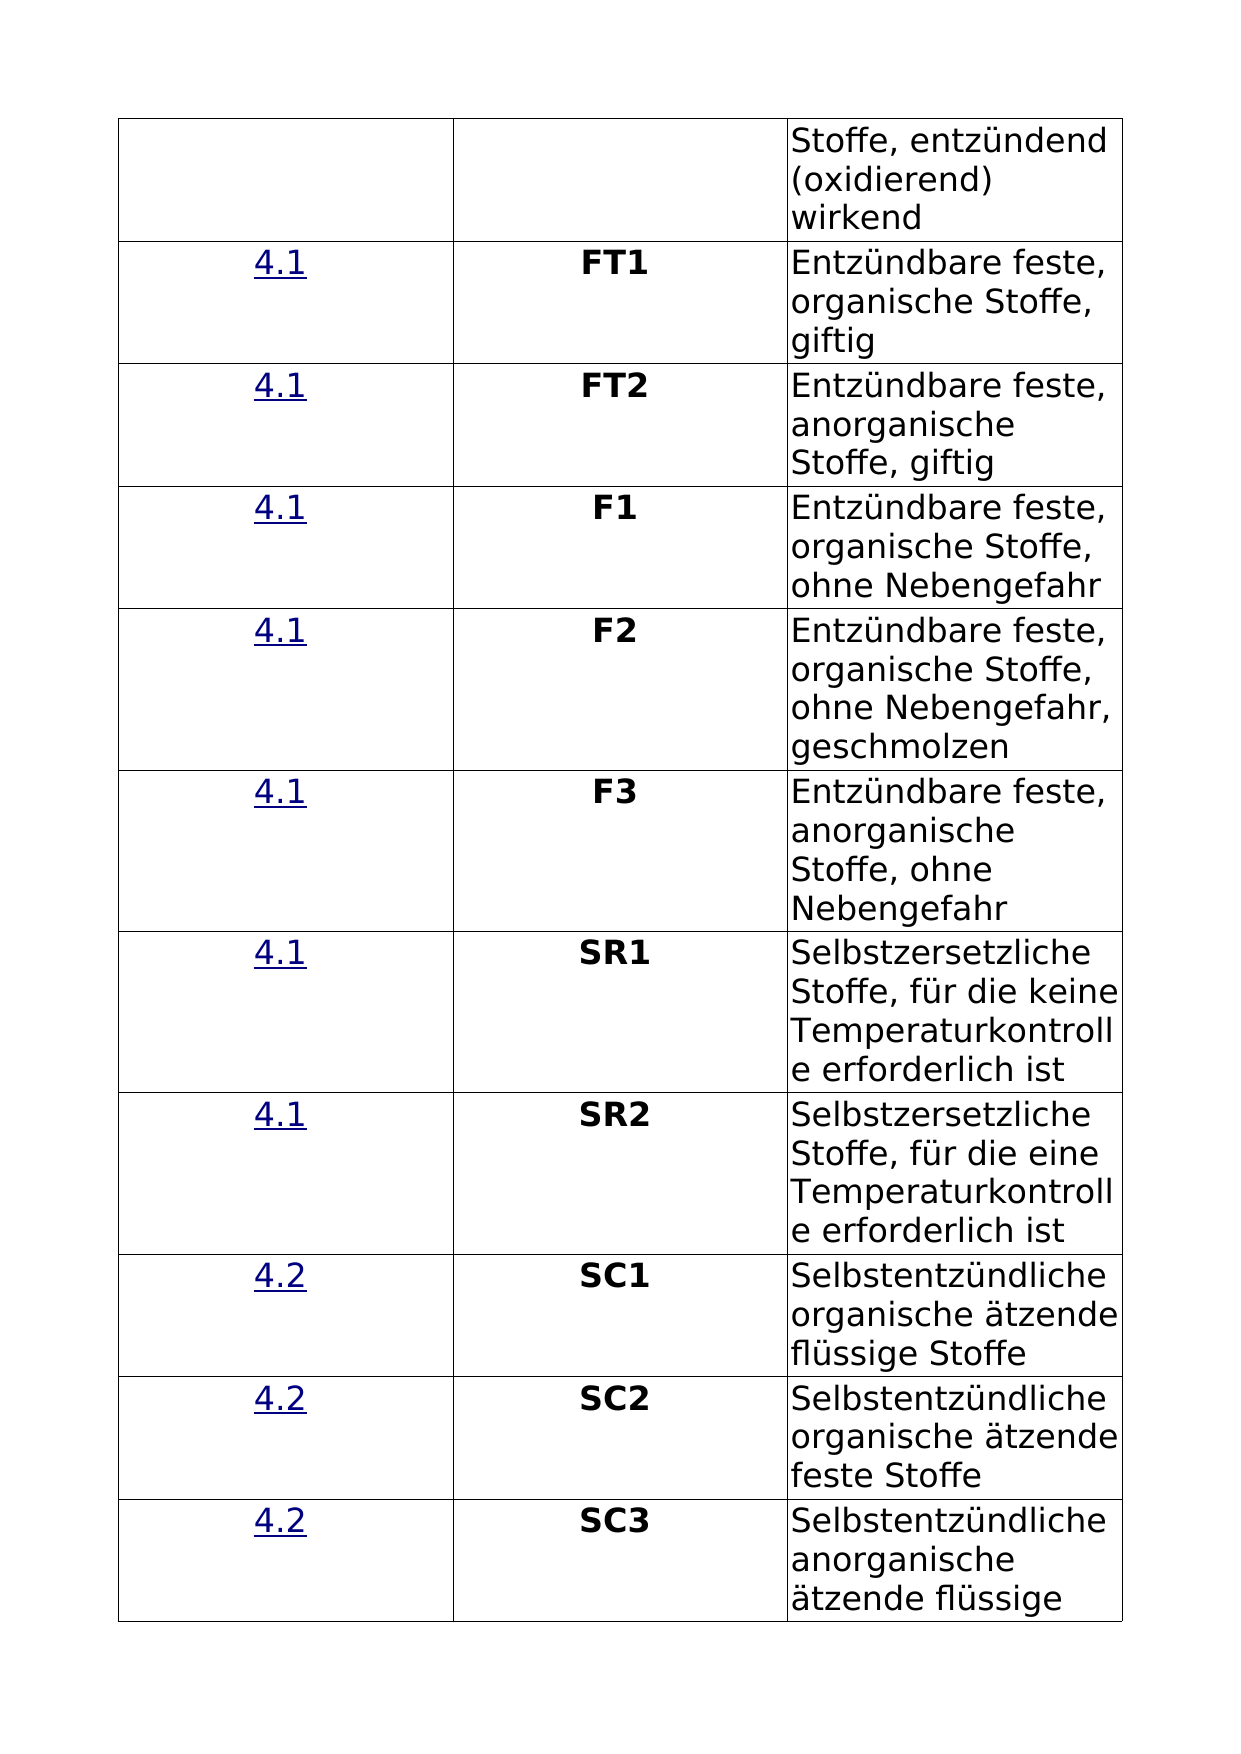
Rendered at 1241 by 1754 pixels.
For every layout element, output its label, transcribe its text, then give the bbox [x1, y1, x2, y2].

table_cell Stoffe, entzündend (oxidierend) wirkend [788, 119, 1122, 241]
table_cell SC2 [454, 1377, 787, 1498]
table_cell Entzündbare feste, anorganische Stoffe, giftig [788, 364, 1122, 486]
table_cell Selbstentzündliche organische ätzende feste Stoffe [788, 1377, 1122, 1498]
table_cell [119, 119, 453, 241]
table_cell F2 [454, 609, 787, 769]
table_cell 4.1 [119, 242, 453, 363]
table_cell Selbstentzündliche anorganische ätzende flüssige [788, 1500, 1122, 1621]
table_cell SR2 [454, 1093, 787, 1253]
table_cell SC1 [454, 1255, 787, 1376]
table_cell Entzündbare feste, organische Stoffe, ohne Nebengefahr [788, 487, 1122, 608]
table_cell [454, 119, 787, 241]
table_cell Selbstzersetzliche Stoffe, für die keine Temperaturkontrolle erforderlich ist [788, 932, 1122, 1092]
table_cell 4.1 [119, 1093, 453, 1253]
table_cell Entzündbare feste, organische Stoffe, giftig [788, 242, 1122, 363]
table_cell 4.2 [119, 1255, 453, 1376]
table_cell FT1 [454, 242, 787, 363]
table_cell 4.2 [119, 1500, 453, 1621]
table_cell Entzündbare feste, anorganische Stoffe, ohne Nebengefahr [788, 771, 1122, 931]
table_cell 4.1 [119, 771, 453, 931]
table_cell Selbstzersetzliche Stoffe, für die eine Temperaturkontrolle erforderlich ist [788, 1093, 1122, 1253]
table_cell 4.1 [119, 932, 453, 1092]
table_cell F1 [454, 487, 787, 608]
table_cell SC3 [454, 1500, 787, 1621]
table_cell SR1 [454, 932, 787, 1092]
table_cell FT2 [454, 364, 787, 486]
table_cell Entzündbare feste, organische Stoffe, ohne Nebengefahr, geschmolzen [788, 609, 1122, 769]
table_cell F3 [454, 771, 787, 931]
table_cell 4.1 [119, 609, 453, 769]
table_cell Selbstentzündliche organische ätzende flüssige Stoffe [788, 1255, 1122, 1376]
table_cell 4.2 [119, 1377, 453, 1498]
table_cell 4.1 [119, 487, 453, 608]
table_cell 4.1 [119, 364, 453, 486]
